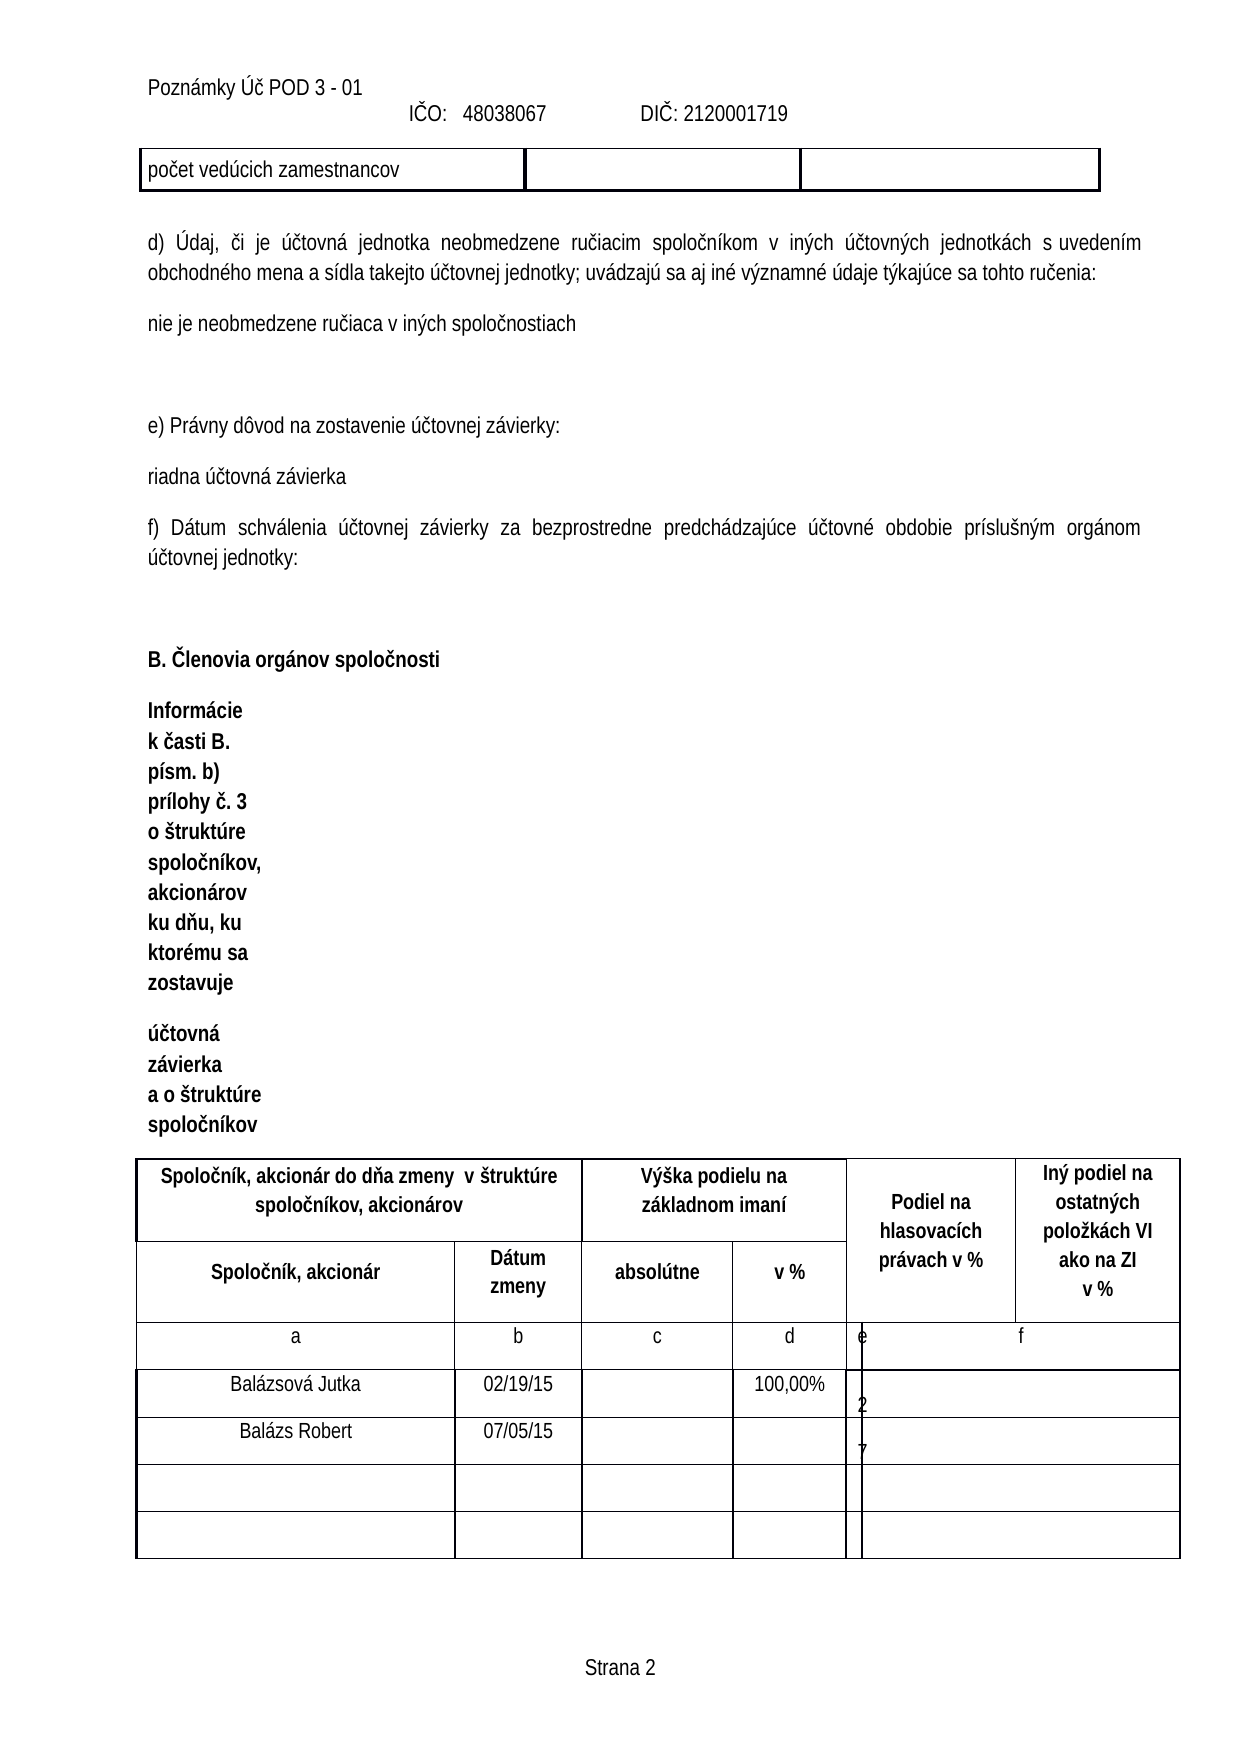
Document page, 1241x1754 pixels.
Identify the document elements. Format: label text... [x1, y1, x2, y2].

table_cell [456, 1512, 581, 1557]
table_cell [847, 1512, 861, 1557]
table_cell b [455, 1323, 581, 1368]
table_cell [1181, 1369, 1240, 1417]
table_cell počet vedúcich zamestnancov [142, 149, 523, 189]
table_cell [583, 1512, 732, 1557]
table_cell e [847, 1323, 861, 1368]
text f) Dátum schválenia účtovnej závierky za bezprostredne predchádzajúce účtovné obdobie príslušným orgánom účtovnej jednotky: [148, 514, 1141, 571]
table_cell Podiel na hlasovacích právach v % [847, 1159, 1015, 1322]
text e) Právny dôvod na zostavenie účtovnej závierky: [148, 412, 1141, 438]
table_cell Spoločník, akcionár do dňa zmeny v štruktúre spoločníkov, akcionárov [138, 1160, 581, 1241]
table_cell a [137, 1323, 454, 1368]
table_cell absolútne [582, 1242, 732, 1322]
table_cell 05.07.15 [456, 1418, 581, 1463]
table_cell Dátum zmeny [455, 1242, 581, 1322]
table_cell c [582, 1323, 732, 1368]
table_cell [138, 1465, 454, 1511]
table_cell f [863, 1323, 1179, 1368]
table_cell v % [733, 1242, 846, 1322]
table_cell [734, 1512, 845, 1557]
table_cell [1181, 1158, 1240, 1241]
table_cell [527, 149, 799, 189]
table_cell Spoločník, akcionár [137, 1242, 454, 1322]
table_cell Iný podiel na ostatných položkách VI ako na ZI v % [1016, 1159, 1179, 1322]
table_cell [1181, 1511, 1240, 1557]
text nie je neobmedzene ručiaca v iných spoločnostiach [148, 310, 1141, 336]
table_cell [734, 1465, 845, 1511]
table_cell [863, 1418, 1179, 1463]
table_cell [847, 1465, 861, 1511]
table_cell 19.02.15 [456, 1370, 581, 1417]
text d) Údaj, či je účtovná jednotka neobmedzene ručiacim spoločníkom v iných účtovných jednotkách s uvedením obchodného mena a sídla takejto účtovnej jednotky; uvádzajú sa aj iné významné údaje týkajúce sa tohto ručenia: [148, 229, 1141, 285]
table_cell Balázsová Jutka [138, 1370, 454, 1417]
table_cell [734, 1418, 845, 1463]
table_cell 25,00% [847, 1371, 861, 1417]
table_cell 75,00% [847, 1418, 861, 1463]
table_cell [583, 1370, 732, 1417]
table_cell [583, 1418, 732, 1463]
table_cell [863, 1465, 1179, 1511]
table_cell Výška podielu na základnom imaní [583, 1160, 846, 1241]
table_cell [802, 149, 1098, 189]
text B. Členovia orgánov spoločnosti [148, 646, 1141, 673]
table_cell [1181, 1464, 1240, 1511]
table_cell Balázs Robert [138, 1418, 454, 1463]
table_cell [1181, 1417, 1240, 1463]
text riadna účtovná závierka [148, 463, 1141, 489]
table_cell [1181, 1322, 1240, 1368]
table_cell [456, 1465, 581, 1511]
table_cell [1181, 1241, 1240, 1322]
table_header Informácie k časti B. písm. b) prílohy č. 3 o štruktúre spoločníkov, akcionárov ku dňu, ku ktorému sa zostavuje účtovná závierka a o štruktúre spoločníkov [136, 698, 281, 1158]
table_cell 100,00% [734, 1370, 845, 1417]
table_cell d [733, 1323, 846, 1368]
table_cell [583, 1465, 732, 1511]
table_cell [138, 1512, 454, 1557]
table_cell [863, 1371, 1179, 1417]
table_cell [863, 1512, 1179, 1557]
